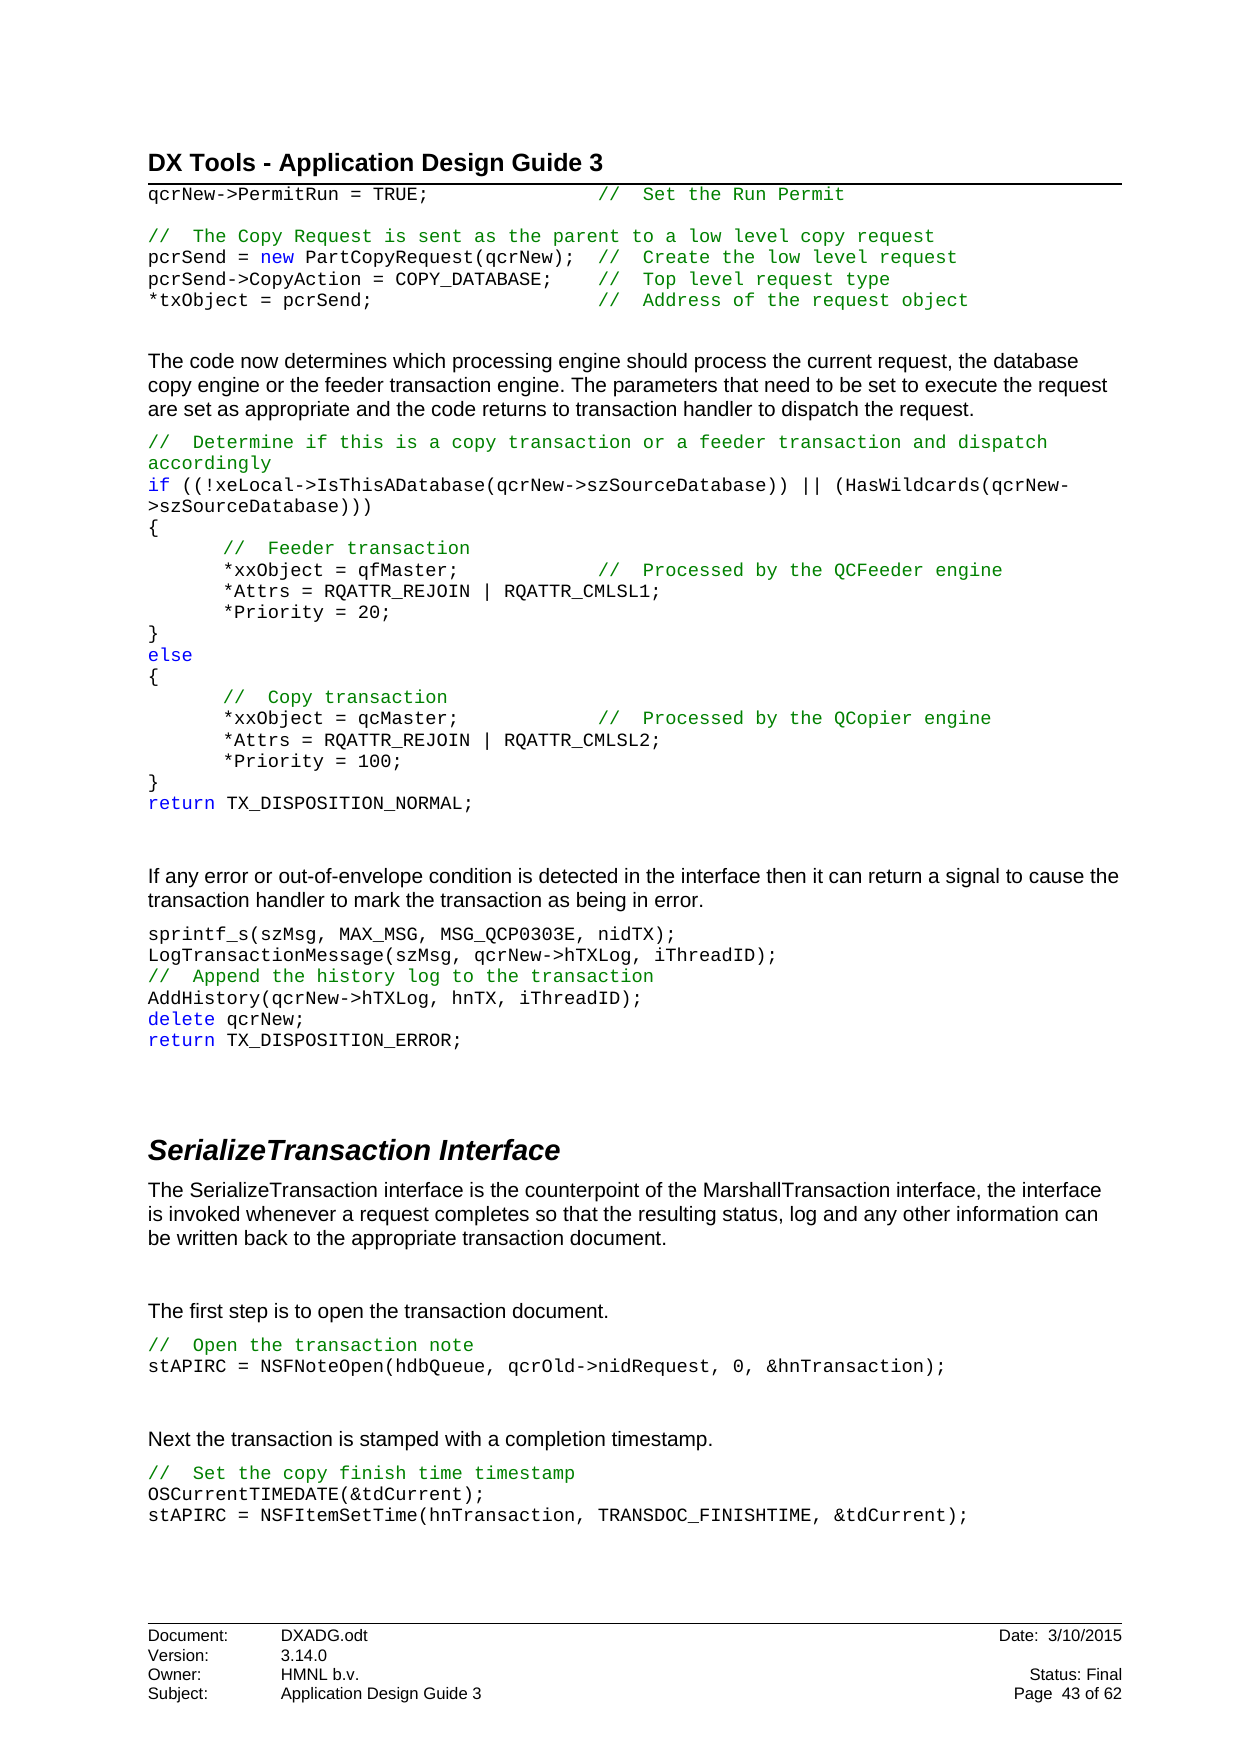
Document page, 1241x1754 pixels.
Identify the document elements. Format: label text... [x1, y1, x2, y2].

text The first step is to open the transaction document. [148, 1299, 1122, 1323]
text delete qcrNew; [148, 1010, 1122, 1031]
text // Set the copy finish time timestamp [148, 1463, 1122, 1485]
text Next the transaction is stamped with a completion timestamp. [148, 1427, 1122, 1451]
text qcrNew->PermitRun = TRUE; // Set the Run Permit [148, 185, 1122, 206]
text // Open the transaction note [148, 1336, 1122, 1357]
text { [148, 667, 1122, 688]
text // Append the history log to the transaction [148, 967, 1122, 988]
text LogTransactionMessage(szMsg, qcrNew->hTXLog, iThreadID); [148, 946, 1122, 967]
text *Priority = 20; [148, 603, 1122, 624]
text If any error or out-of-envelope condition is detected in the interface then it can return a signal to cause the transaction handler to mark the transaction as being in error. [148, 864, 1122, 912]
text stAPIRC = NSFNoteOpen(hdbQueue, qcrOld->nidRequest, 0, &hnTransaction); [148, 1357, 1122, 1378]
text pcrSend = new PartCopyRequest(qcrNew); // Create the low level request [148, 248, 1122, 269]
text } [148, 624, 1122, 645]
text // Copy transaction [148, 688, 1122, 709]
text *xxObject = qfMaster; // Processed by the QCFeeder engine [148, 560, 1122, 582]
text AddHistory(qcrNew->hTXLog, hnTX, iThreadID); [148, 988, 1122, 1010]
text } [148, 773, 1122, 794]
text *Attrs = RQATTR_REJOIN | RQATTR_CMLSL1; [148, 582, 1122, 603]
text { [148, 518, 1122, 539]
text // Feeder transaction [148, 539, 1122, 560]
text return TX_DISPOSITION_NORMAL; [148, 794, 1122, 815]
text OSCurrentTIMEDATE(&tdCurrent); [148, 1485, 1122, 1506]
text // Determine if this is a copy transaction or a feeder transaction and dispatch accordingly [148, 433, 1122, 475]
text if ((!xeLocal->IsThisADatabase(qcrNew->szSourceDatabase)) || (HasWildcards(qcrNew->szSourceDatabase))) [148, 475, 1122, 518]
text stAPIRC = NSFItemSetTime(hnTransaction, TRANSDOC_FINISHTIME, &tdCurrent); [148, 1506, 1122, 1527]
text pcrSend->CopyAction = COPY_DATABASE; // Top level request type [148, 269, 1122, 291]
text *xxObject = qcMaster; // Processed by the QCopier engine [148, 709, 1122, 730]
text sprintf_s(szMsg, MAX_MSG, MSG_QCP0303E, nidTX); [148, 925, 1122, 946]
text // The Copy Request is sent as the parent to a low level copy request [148, 227, 1122, 248]
subtitle SerializeTransaction Interface [148, 1133, 1122, 1166]
text return TX_DISPOSITION_ERROR; [148, 1031, 1122, 1052]
text *txObject = pcrSend; // Address of the request object [148, 291, 1122, 312]
text *Attrs = RQATTR_REJOIN | RQATTR_CMLSL2; [148, 730, 1122, 752]
text The SerializeTransaction interface is the counterpoint of the MarshallTransaction interface, the interface is invoked whenever a request completes so that the resulting status, log and any other information can be written back to the appropriate transaction document. [148, 1178, 1122, 1250]
text else [148, 645, 1122, 667]
text The code now determines which processing engine should process the current request, the database copy engine or the feeder transaction engine. The parameters that need to be set to execute the request are set as appropriate and the code returns to transaction handler to dispatch the request. [148, 348, 1122, 420]
text *Priority = 100; [148, 752, 1122, 773]
